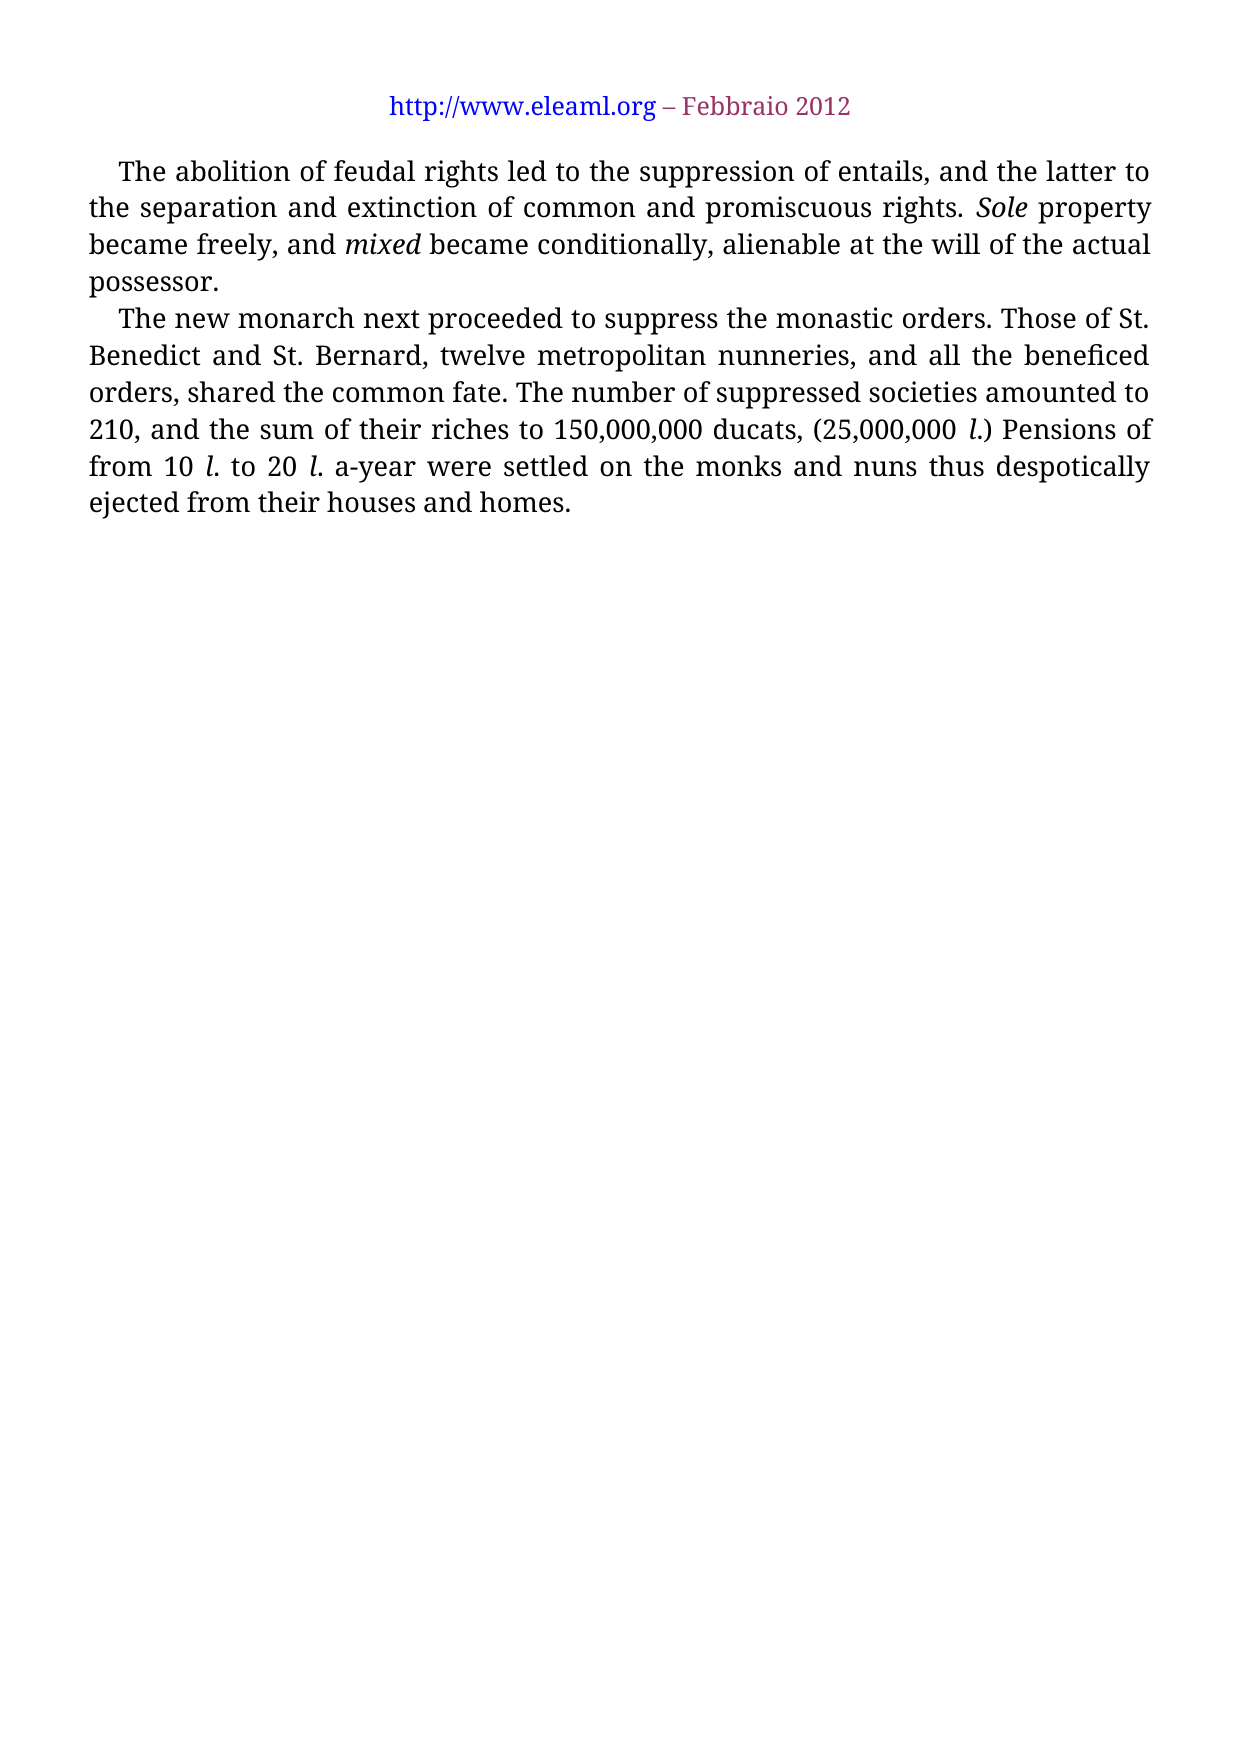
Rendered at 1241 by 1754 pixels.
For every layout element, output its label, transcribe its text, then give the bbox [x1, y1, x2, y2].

text The new monarch next proceeded to suppress the monastic orders. Those of St. Benedict and St. Bernard, twelve metropolitan nunneries, and all the beneficed orders, shared the common fate. The number of suppressed societies amounted to 210, and the sum of their riches to 150,000,000 ducats, (25,000,000 l.) Pensions of from 10 l. to 20 l. a-year were settled on the monks and nuns thus despotically ejected from their houses and homes. [88, 299, 1152, 521]
text The abolition of feudal rights led to the suppression of entails, and the latter to the separation and extinction of common and promiscuous rights. Sole property became freely, and mixed became conditionally, alienable at the will of the actual possessor. [88, 152, 1152, 299]
